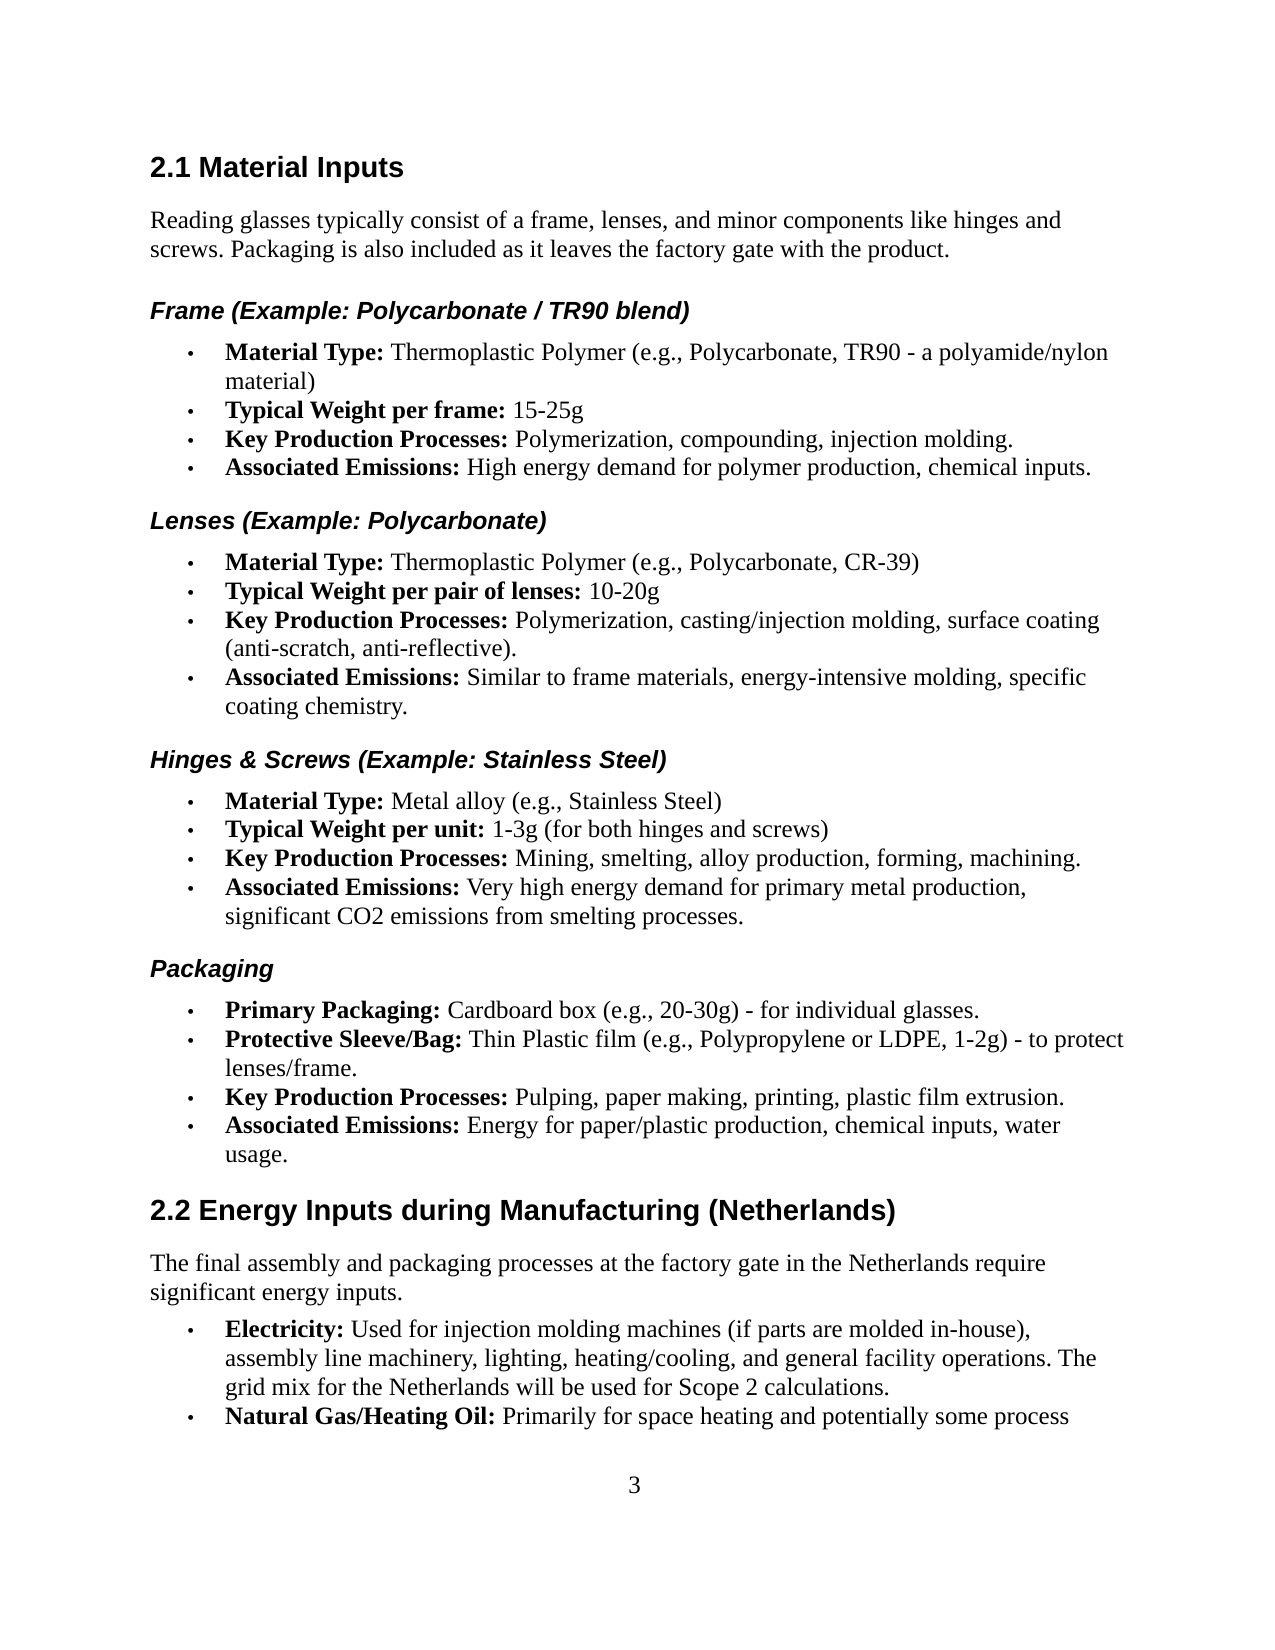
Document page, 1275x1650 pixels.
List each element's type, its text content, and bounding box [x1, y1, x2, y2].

subtitle Hinges & Screws (Example: Stainless Steel) [150, 745, 1125, 773]
text The final assembly and packaging processes at the factory gate in the Netherlands require significant energy inputs. [150, 1248, 1125, 1306]
subtitle 2.1 Material Inputs [150, 150, 1125, 183]
list Material Type: Thermoplastic Polymer (e.g., Polycarbonate, CR-39) [187, 547, 1125, 576]
list Associated Emissions: Very high energy demand for primary metal production, significant CO2 emissions from smelting processes. [187, 872, 1125, 929]
list Associated Emissions: High energy demand for polymer production, chemical inputs. [187, 452, 1125, 481]
list Material Type: Thermoplastic Polymer (e.g., Polycarbonate, TR90 - a polyamide/nylon material) [187, 337, 1125, 395]
list Typical Weight per pair of lenses: 10-20g [187, 576, 1125, 605]
subtitle Lenses (Example: Polycarbonate) [150, 506, 1125, 535]
list Typical Weight per frame: 15-25g [187, 395, 1125, 424]
text Reading glasses typically consist of a frame, lenses, and minor components like hinges and screws. Packaging is also included as it leaves the factory gate with the product. [150, 205, 1125, 262]
list Associated Emissions: Energy for paper/plastic production, chemical inputs, water usage. [187, 1111, 1125, 1168]
list Key Production Processes: Polymerization, casting/injection molding, surface coating (anti-scratch, anti-reflective). [187, 605, 1125, 662]
list Electricity: Used for injection molding machines (if parts are molded in-house), assembly line machinery, lighting, heating/cooling, and general facility operations. The grid mix for the Netherlands will be used for Scope 2 calculations. [187, 1314, 1125, 1401]
list Typical Weight per unit: 1-3g (for both hinges and screws) [187, 814, 1125, 843]
list Material Type: Metal alloy (e.g., Stainless Steel) [187, 786, 1125, 814]
list Associated Emissions: Similar to frame materials, energy-intensive molding, specific coating chemistry. [187, 662, 1125, 720]
list Key Production Processes: Pulping, paper making, printing, plastic film extrusion. [187, 1082, 1125, 1111]
subtitle 2.2 Energy Inputs during Manufacturing (Netherlands) [150, 1193, 1125, 1227]
subtitle Frame (Example: Polycarbonate / TR90 blend) [150, 296, 1125, 325]
list Primary Packaging: Cardboard box (e.g., 20-30g) - for individual glasses. [187, 996, 1125, 1024]
list Natural Gas/Heating Oil: Primarily for space heating and potentially some process [187, 1401, 1125, 1429]
list Key Production Processes: Mining, smelting, alloy production, forming, machining. [187, 843, 1125, 872]
list Key Production Processes: Polymerization, compounding, injection molding. [187, 424, 1125, 452]
list Protective Sleeve/Bag: Thin Plastic film (e.g., Polypropylene or LDPE, 1-2g) - to protect lenses/frame. [187, 1024, 1125, 1082]
subtitle Packaging [150, 954, 1125, 983]
